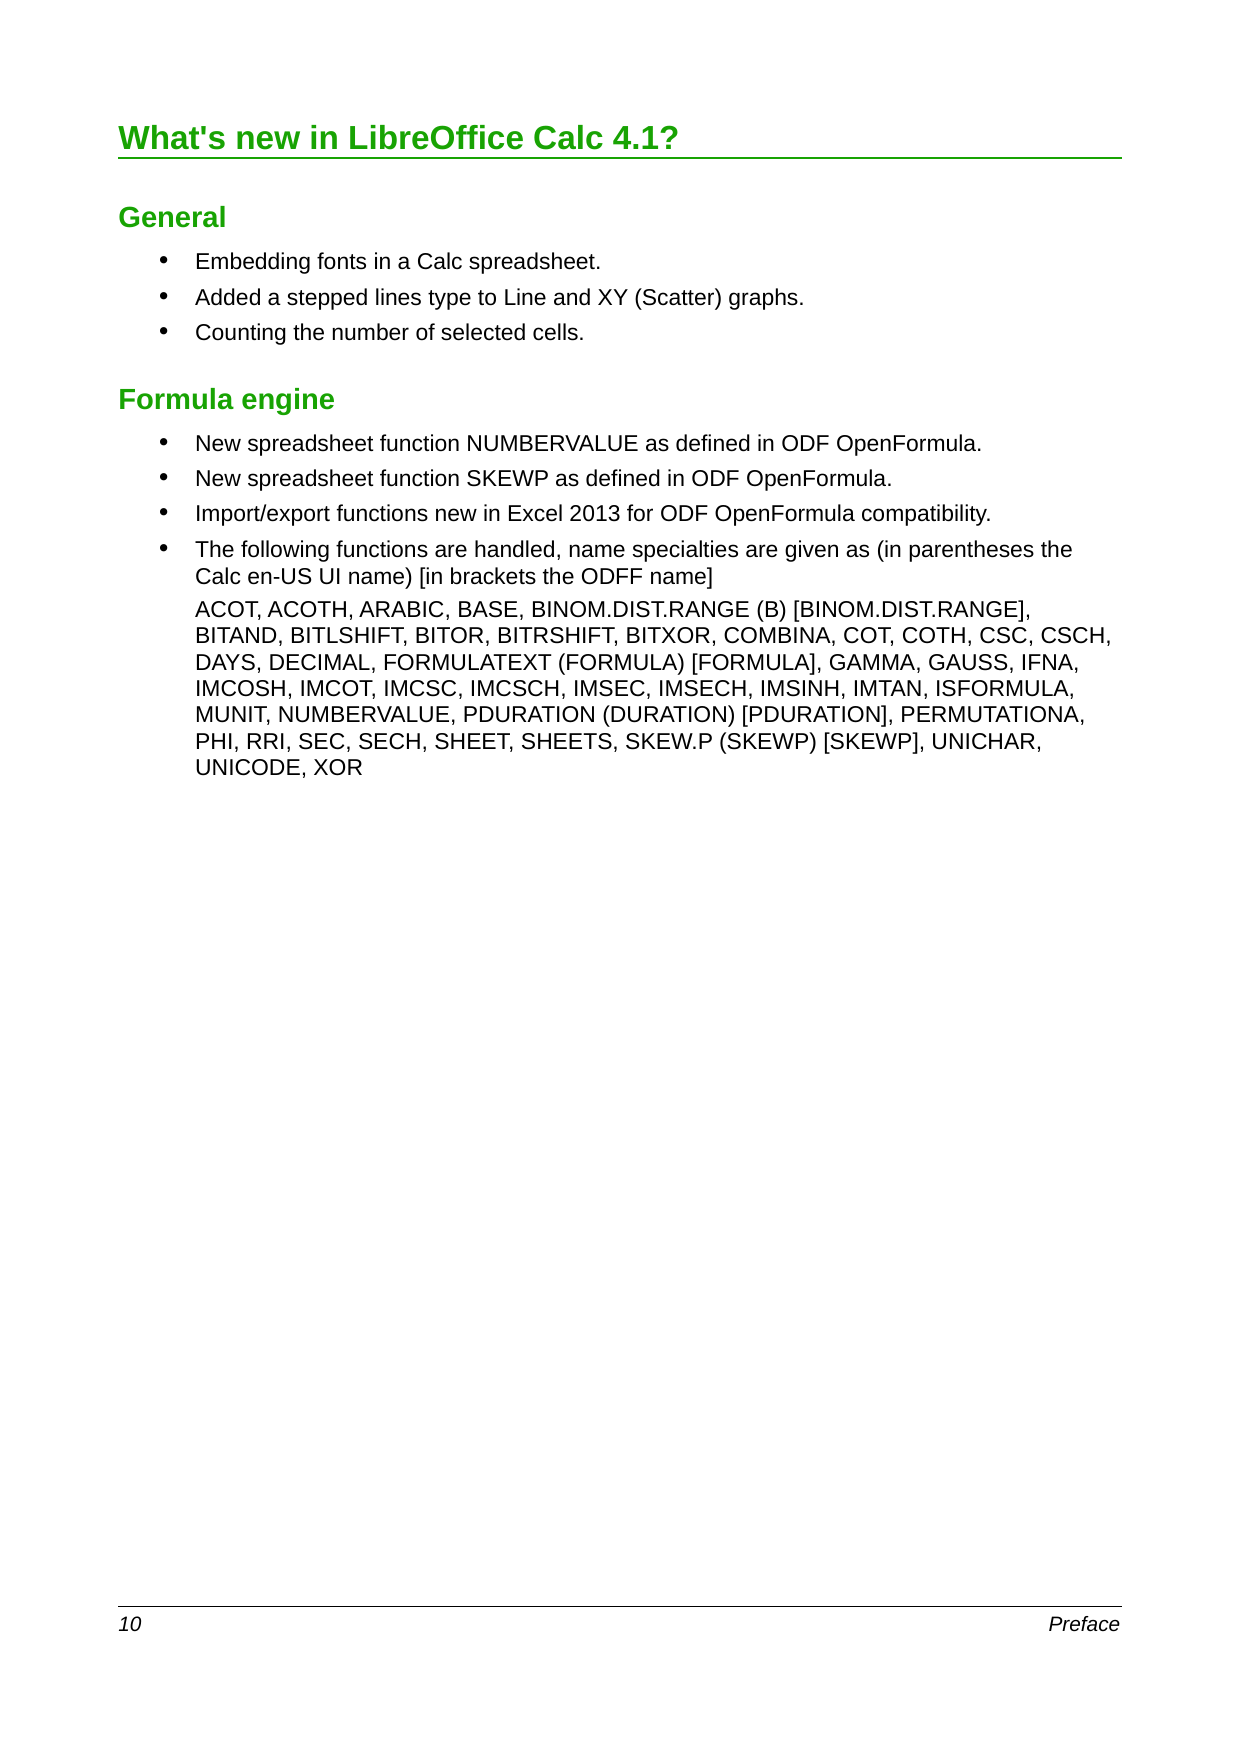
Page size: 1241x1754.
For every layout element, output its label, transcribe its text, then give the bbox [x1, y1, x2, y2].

subtitle What's new in LibreOffice Calc 4.1? [118, 118, 1122, 157]
list Embedding fonts in a Calc spreadsheet. [156, 246, 1122, 276]
subtitle Formula engine [118, 382, 1122, 415]
list Added a stepped lines type to Line and XY (Scatter) graphs. [156, 282, 1122, 311]
list The following functions are handled, name specialties are given as (in parentheses the Calc en-US UI name) [in brackets the ODFF name] [156, 534, 1122, 589]
list New spreadsheet function NUMBERVALUE as defined in ODF OpenFormula. [156, 428, 1122, 457]
list ACOT, ACOTH, ARABIC, BASE, BINOM.DIST.RANGE (B) [BINOM.DIST.RANGE], BITAND, BITLSHIFT, BITOR, BITRSHIFT, BITXOR, COMBINA, COT, COTH, CSC, CSCH, DAYS, DECIMAL, FORMULATEXT (FORMULA) [FORMULA], GAMMA, GAUSS, IFNA, IMCOSH, IMCOT, IMCSC, IMCSCH, IMSEC, IMSECH, IMSINH, IMTAN, ISFORMULA, MUNIT, NUMBERVALUE, PDURATION (DURATION) [PDURATION], PERMUTATIONA, PHI, RRI, SEC, SECH, SHEET, SHEETS, SKEW.P (SKEWP) [SKEWP], UNICHAR, UNICODE, XOR [195, 596, 1122, 780]
list Counting the number of selected cells. [156, 317, 1122, 346]
list New spreadsheet function SKEWP as defined in ODF OpenFormula. [156, 463, 1122, 492]
subtitle General [118, 201, 1122, 234]
list Import/export functions new in Excel 2013 for ODF OpenFormula compatibility. [156, 499, 1122, 528]
